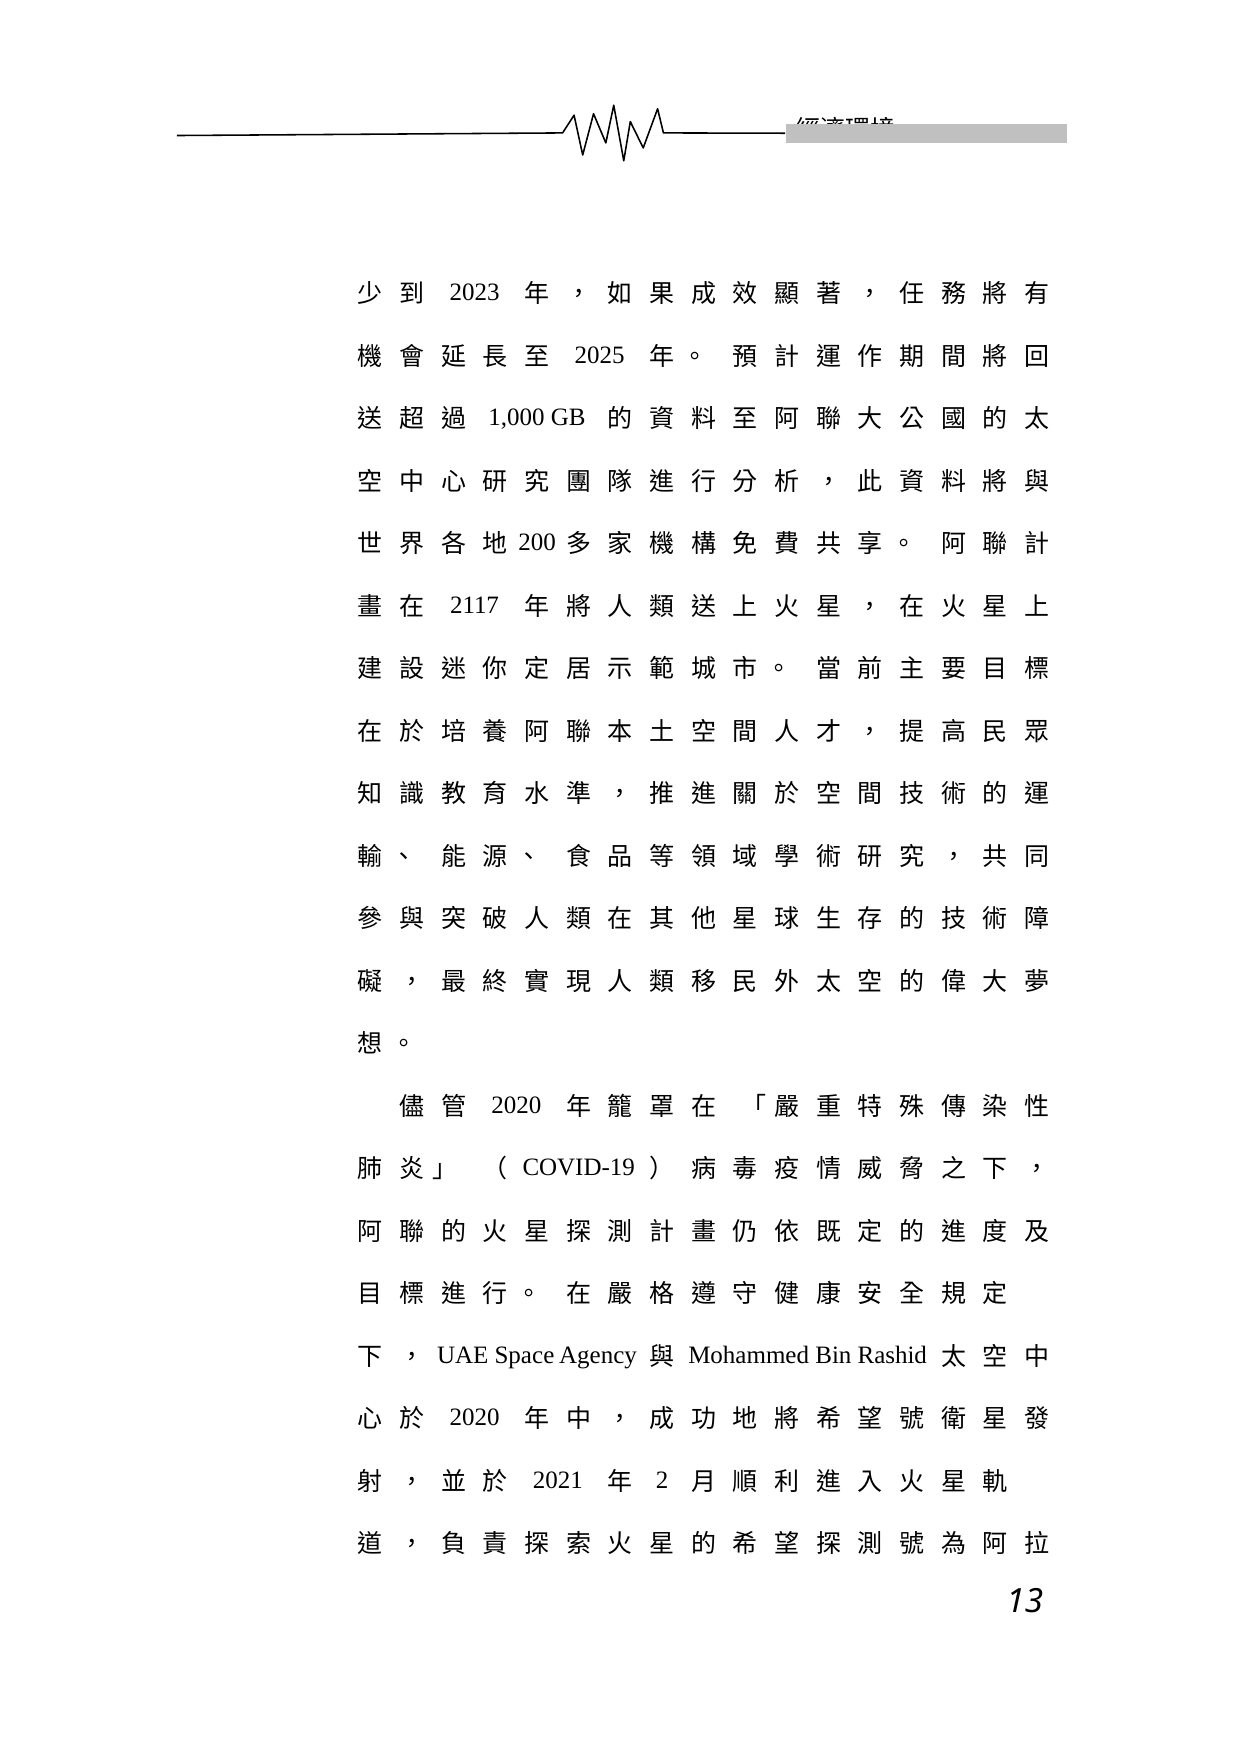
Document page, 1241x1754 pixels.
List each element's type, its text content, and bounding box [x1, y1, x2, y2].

text 少到2023年，如果成效顯著，任務將有機會延長至2025年。預計運作期間將回送超過1,000 GB的資料至阿聯大公國的太空中心研究團隊進行分析，此資料將與世界各地200多家機構免費共享。阿聯計畫在2117年將人類送上火星，在火星上建設迷你定居示範城市。當前主要目標在於培養阿聯本土空間人才，提高民眾知識教育水準，推進關於空間技術的運輸、能源、食品等領域學術研究，共同參與突破人類在其他星球生存的技術障礙，最終實現人類移民外太空的偉大夢想。 [328, 250, 1058, 1063]
text 儘管2020年籠罩在「嚴重特殊傳染性肺炎」（COVID-19）病毒疫情威脅之下，阿聯的火星探測計畫仍依既定的進度及目標進行。在嚴格遵守健康安全規定下，UAE Space Agency與Mohammed Bin Rashid太空中心於2020年中，成功地將希望號衛星發射，並於2021年2月順利進入火星軌道，負責探索火星的希望探測號為阿拉 [328, 1063, 1058, 1563]
